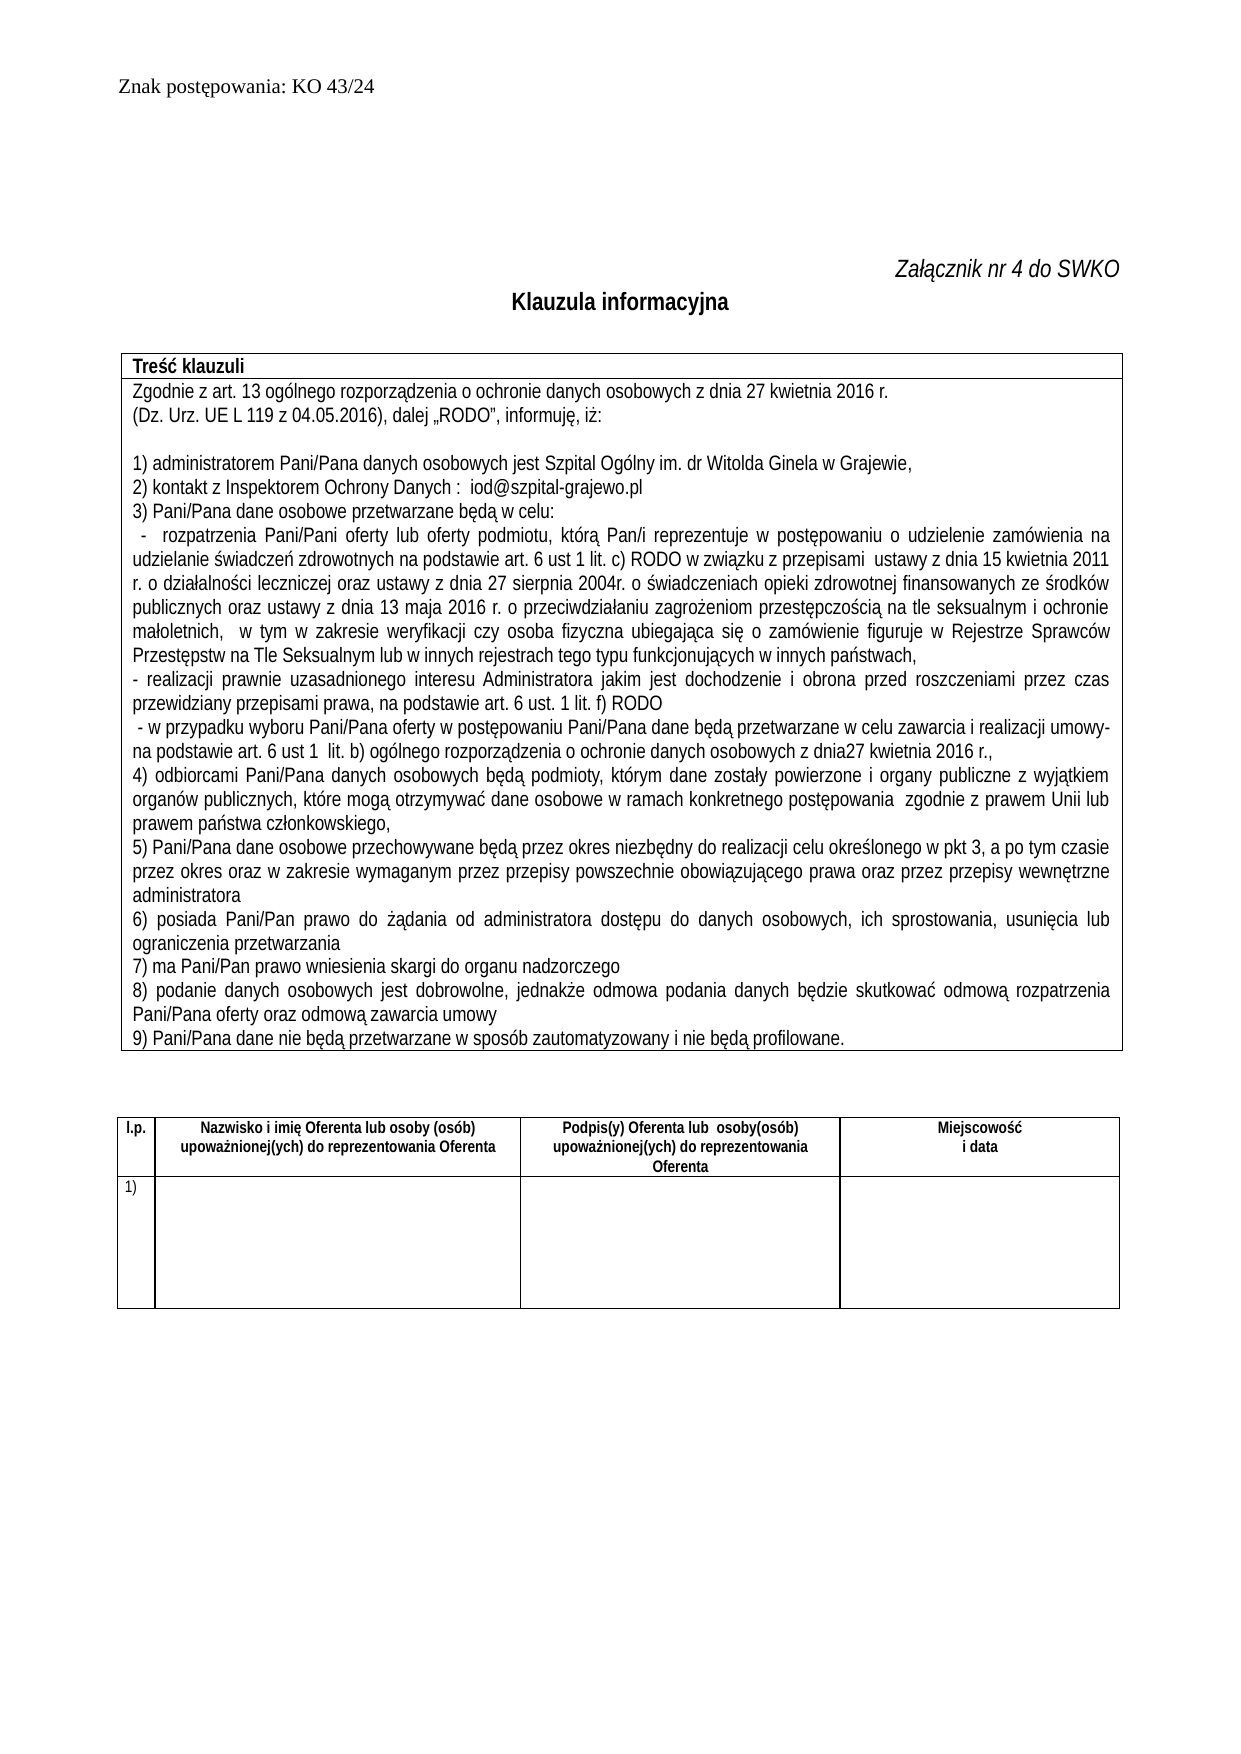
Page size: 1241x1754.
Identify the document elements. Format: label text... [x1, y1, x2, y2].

table_cell Zgodnie z art. 13 ogólnego rozporządzenia o ochronie danych osobowych z dnia 27 kwietnia 2016 r. (Dz. Urz. UE L 119 z 04.05.2016), dalej „RODO”, informuję, iż: 1) administratorem Pani/Pana danych osobowych jest Szpital Ogólny im. dr Witolda Ginela w Grajewie, 2) kontakt z Inspektorem Ochrony Danych : iod@szpital-grajewo.pl 3) Pani/Pana dane osobowe przetwarzane będą w celu: - rozpatrzenia Pani/Pani oferty lub oferty podmiotu, którą Pan/i reprezentuje w postępowaniu o udzielenie zamówienia na udzielanie świadczeń zdrowotnych na podstawie art. 6 ust 1 lit. c) RODO w związku z przepisami ustawy z dnia 15 kwietnia 2011 r. o działalności leczniczej oraz ustawy z dnia 27 sierpnia 2004r. o świadczeniach opieki zdrowotnej finansowanych ze środków publicznych oraz ustawy z dnia 13 maja 2016 r. o przeciwdziałaniu zagrożeniom przestępczością na tle seksualnym i ochronie małoletnich, w tym w zakresie weryfikacji czy osoba fizyczna ubiegająca się o zamówienie figuruje w Rejestrze Sprawców Przestępstw na Tle Seksualnym lub w innych rejestrach tego typu funkcjonujących w innych państwach, - realizacji prawnie uzasadnionego interesu Administratora jakim jest dochodzenie i obrona przed roszczeniami przez czas przewidziany przepisami prawa, na podstawie art. 6 ust. 1 lit. f) RODO - w przypadku wyboru Pani/Pana oferty w postępowaniu Pani/Pana dane będą przetwarzane w celu zawarcia i realizacji umowy- na podstawie art. 6 ust 1 lit. b) ogólnego rozporządzenia o ochronie danych osobowych z dnia27 kwietnia 2016 r., 4) odbiorcami Pani/Pana danych osobowych będą podmioty, którym dane zostały powierzone i organy publiczne z wyjątkiem organów publicznych, które mogą otrzymywać dane osobowe w ramach konkretnego postępowania zgodnie z prawem Unii lub prawem państwa członkowskiego, 5) Pani/Pana dane osobowe przechowywane będą przez okres niezbędny do realizacji celu określonego w pkt 3, a po tym czasie przez okres oraz w zakresie wymaganym przez przepisy powszechnie obowiązującego prawa oraz przez przepisy wewnętrzne administratora 6) posiada Pani/Pan prawo do żądania od administratora dostępu do danych osobowych, ich sprostowania, usunięcia lub ograniczenia przetwarzania 7) ma Pani/Pan prawo wniesienia skargi do organu nadzorczego 8) podanie danych osobowych jest dobrowolne, jednakże odmowa podania danych będzie skutkować odmową rozpatrzenia Pani/Pana oferty oraz odmową zawarcia umowy 9) Pani/Pana dane nie będą przetwarzane w sposób zautomatyzowany i nie będą profilowane. [122, 379, 1122, 1050]
table_cell [841, 1177, 1119, 1308]
table_header Podpis(y) Oferenta lub osoby(osób) upoważnionej(ych) do reprezentowania Oferenta [521, 1118, 839, 1176]
table_header l.p. [118, 1118, 154, 1176]
table_cell [521, 1177, 839, 1308]
table_cell 1) [118, 1177, 154, 1308]
table_header Miejscowość i data [841, 1118, 1119, 1176]
text Załącznik nr 4 do SWKO [118, 253, 1122, 282]
table_header Nazwisko i imię Oferenta lub osoby (osób) upoważnionej(ych) do reprezentowania Oferenta [156, 1118, 520, 1176]
table_header Treść klauzuli [122, 354, 1122, 378]
table_cell [156, 1177, 520, 1308]
text Klauzula informacyjna [118, 286, 1122, 315]
